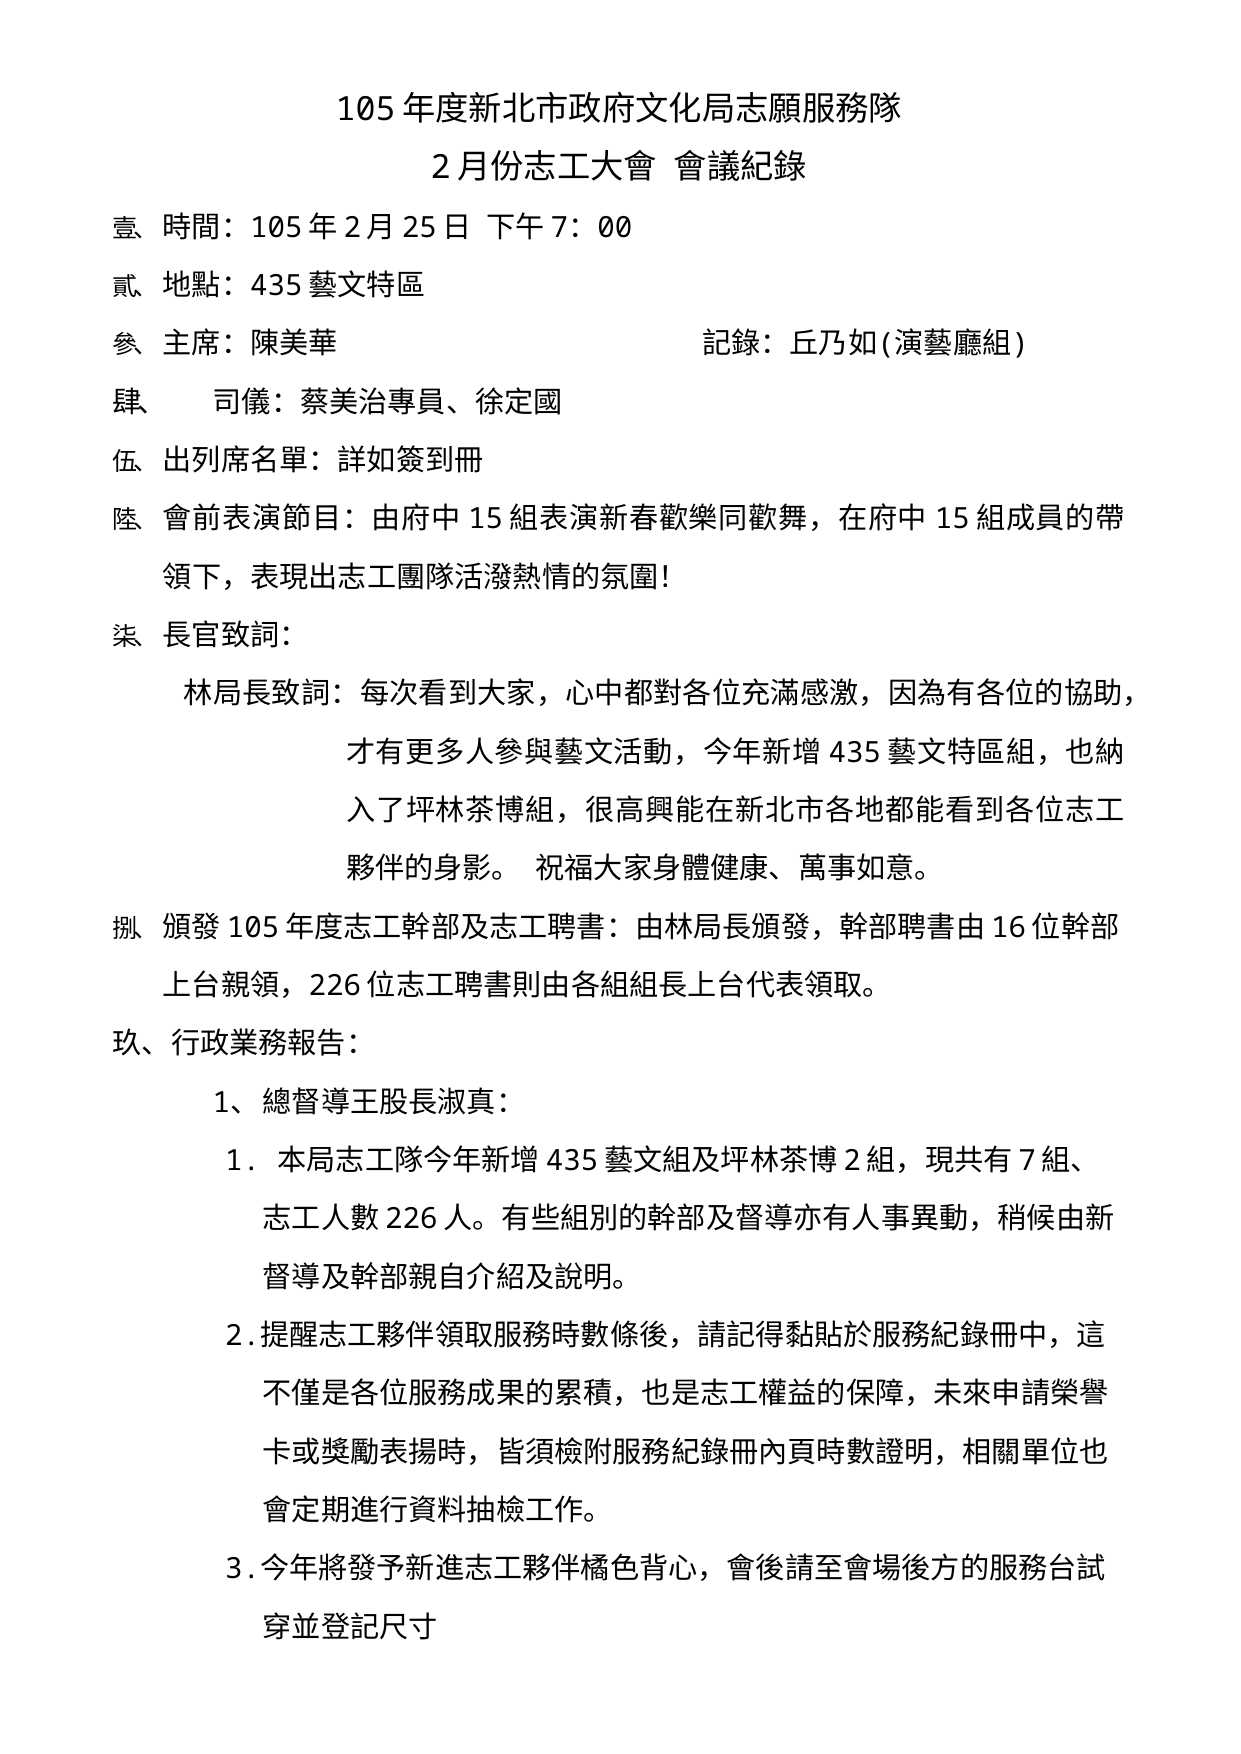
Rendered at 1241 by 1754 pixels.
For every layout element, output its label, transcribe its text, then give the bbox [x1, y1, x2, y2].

list 2.提醒志工夥伴領取服務時數條後，請記得黏貼於服務紀錄冊中，這不僅是各位服務成果的累積，也是志工權益的保障，未來申請榮譽卡或獎勵表揚時，皆須檢附服務紀錄冊內頁時數證明，相關單位也會定期進行資料抽檢工作。 [225, 1299, 1125, 1532]
list 1. 本局志工隊今年新增435藝文組及坪林茶博2組，現共有7組、志工人數226人。有些組別的幹部及督導亦有人事異動，稍候由新督導及幹部親自介紹及說明。 [225, 1124, 1125, 1299]
text 105年度新北市政府文化局志願服務隊 [112, 74, 1125, 132]
list 司儀：蔡美治專員、徐定國 [112, 366, 1125, 424]
list 總督導王股長淑真： [212, 1066, 1125, 1124]
list 地點：435藝文特區 [112, 249, 1125, 307]
list 頒發105年度志工幹部及志工聘書：由林局長頒發，幹部聘書由16位幹部上台親領，226位志工聘書則由各組組長上台代表領取。 [112, 891, 1125, 1007]
text 林局長致詞：每次看到大家，心中都對各位充滿感激，因為有各位的協助， 才有更多人參與藝文活動，今年新增435藝文特區組，也納入了坪林茶博組，很高興能在新北市各地都能看到各位志工夥伴的身影。 祝福大家身體健康、萬事如意。 [112, 657, 1125, 891]
list 主席：陳美華 記錄：丘乃如(演藝廳組) [112, 307, 1125, 366]
list 會前表演節目：由府中15組表演新春歡樂同歡舞，在府中15組成員的帶領下，表現出志工團隊活潑熱情的氛圍！ [112, 482, 1125, 599]
list 時間：105年2月25日 下午7：00 [112, 191, 1125, 249]
list 出列席名單：詳如簽到冊 [112, 424, 1125, 482]
list 長官致詞： [112, 599, 1125, 657]
list 玖、行政業務報告： [112, 1007, 1125, 1066]
list 3.今年將發予新進志工夥伴橘色背心，會後請至會場後方的服務台試穿並登記尺寸 [225, 1532, 1125, 1649]
text 2月份志工大會 會議紀錄 [112, 132, 1125, 191]
